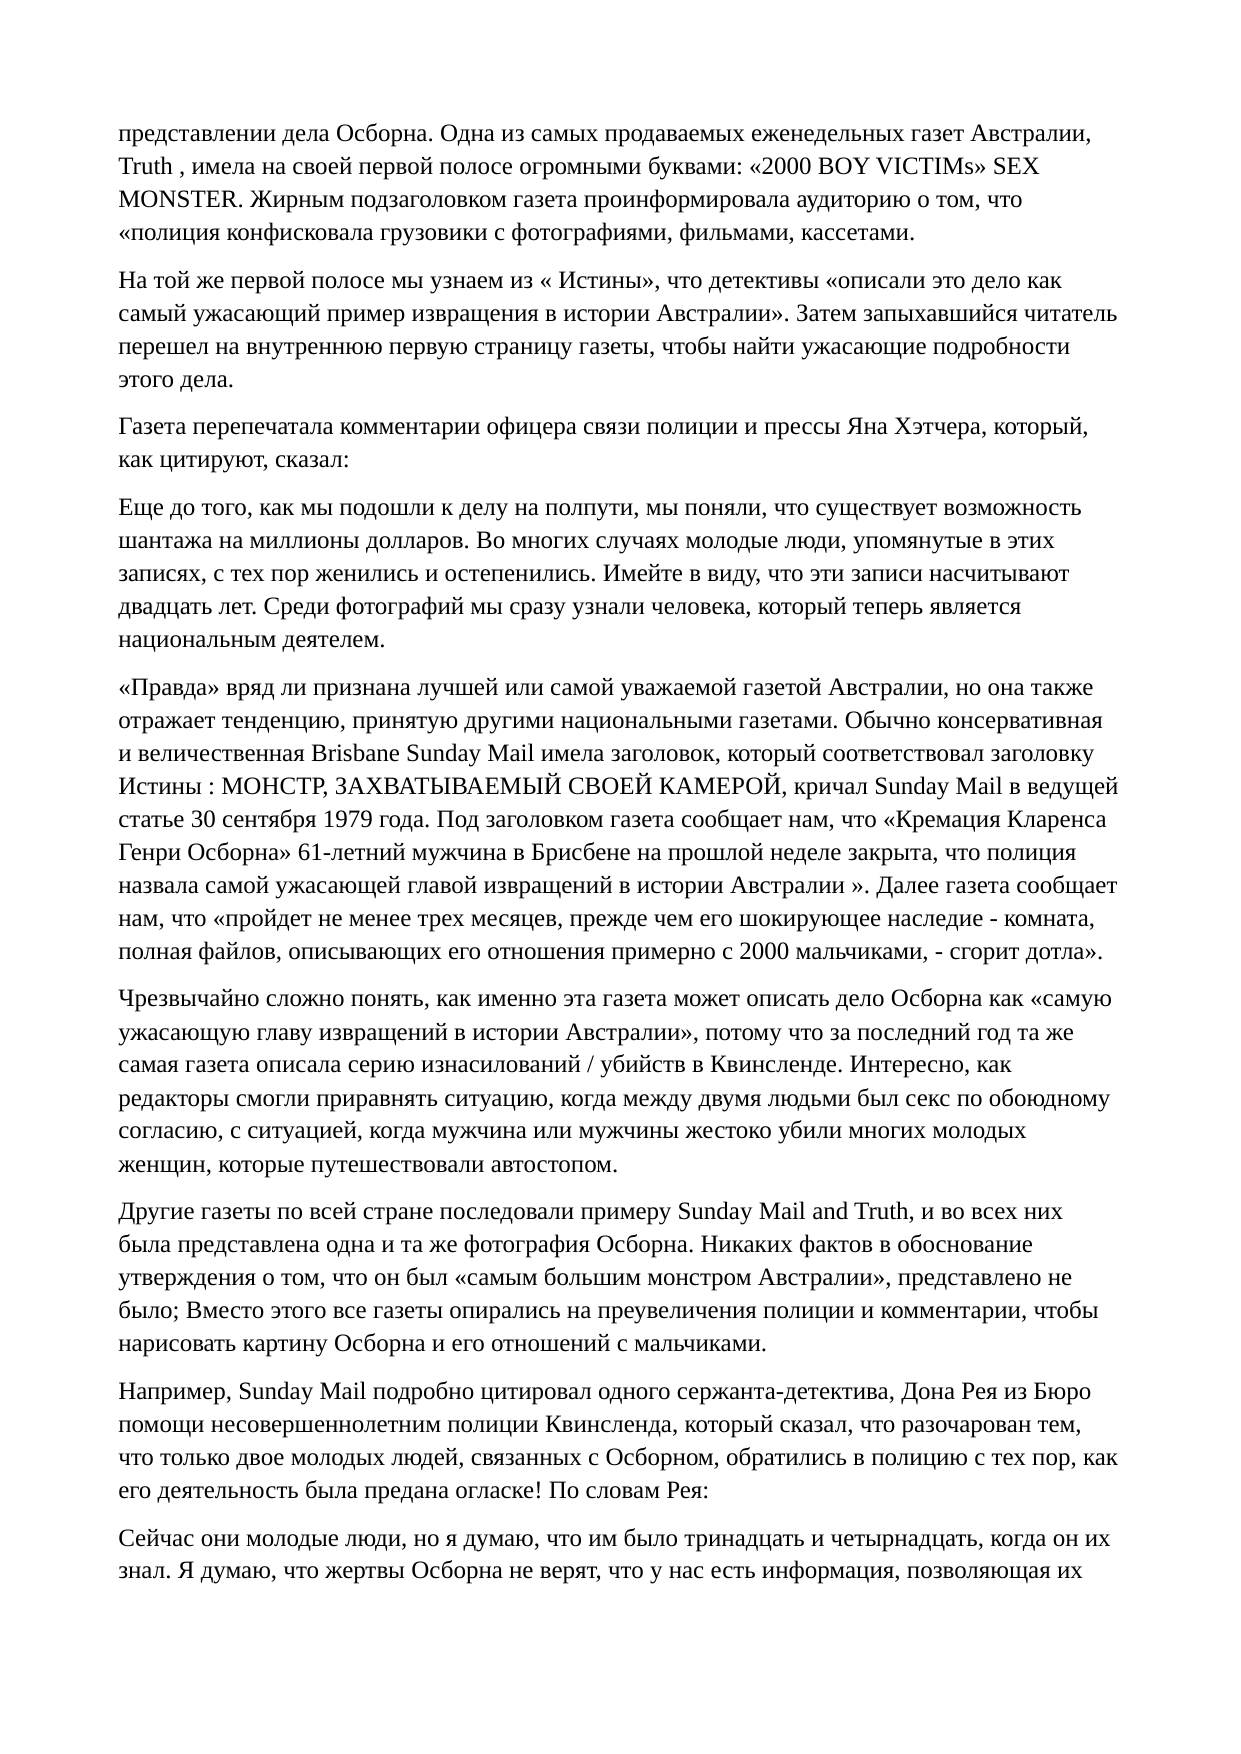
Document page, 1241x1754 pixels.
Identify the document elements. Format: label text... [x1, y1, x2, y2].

text Чрезвычайно сложно понять, как именно эта газета может описать дело Осборна как «самую ужасающую главу извращений в истории Австралии», потому что за последний год та же самая газета описала серию изнасилований / убийств в Квинсленде. Интересно, как редакторы смогли приравнять ситуацию, когда между двумя людьми был секс по обоюдному согласию, с ситуацией, когда мужчина или мужчины жестоко убили многих молодых женщин, которые путешествовали автостопом. [118, 983, 1122, 1177]
text представлении дела Осборна. Одна из самых продаваемых еженедельных газет Австралии, Truth , имела на своей первой полосе огромными буквами: «2000 BOY VICTIMs» SEX MONSTER. Жирным подзаголовком газета проинформировала аудиторию о том, что «полиция конфисковала грузовики с фотографиями, фильмами, кассетами. [118, 118, 1122, 246]
text Например, Sunday Mail подробно цитировал одного сержанта-детектива, Дона Рея из Бюро помощи несовершеннолетним полиции Квинсленда, который сказал, что разочарован тем, что только двое молодых людей, связанных с Осборном, обратились в полицию с тех пор, как его деятельность была предана огласке! По словам Рея: [118, 1376, 1122, 1504]
text Другие газеты по всей стране последовали примеру Sunday Mail and Truth, и во всех них была представлена одна и та же фотография Осборна. Никаких фактов в обоснование утверждения о том, что он был «самым большим монстром Австралии», представлено не было; Вместо этого все газеты опирались на преувеличения полиции и комментарии, чтобы нарисовать картину Осборна и его отношений с мальчиками. [118, 1196, 1122, 1357]
text Еще до того, как мы подошли к делу на полпути, мы поняли, что существует возможность шантажа на миллионы долларов. Во многих случаях молодые люди, упомянутые в этих записях, с тех пор женились и остепенились. Имейте в виду, что эти записи насчитывают двадцать лет. Среди фотографий мы сразу узнали человека, который теперь является национальным деятелем. [118, 492, 1122, 653]
text «Правда» вряд ли признана лучшей или самой уважаемой газетой Австралии, но она также отражает тенденцию, принятую другими национальными газетами. Обычно консервативная и величественная Brisbane Sunday Mail имела заголовок, который соответствовал заголовку Истины : МОНСТР, ЗАХВАТЫВАЕМЫЙ СВОЕЙ КАМЕРОЙ, кричал Sunday Mail в ведущей статье 30 сентября 1979 года. Под заголовком газета сообщает нам, что «Кремация Кларенса Генри Осборна» 61-летний мужчина в Брисбене на прошлой неделе закрыта, что полиция назвала самой ужасающей главой извращений в истории Австралии ». Далее газета сообщает нам, что «пройдет не менее трех месяцев, прежде чем его шокирующее наследие - комната, полная файлов, описывающих его отношения примерно с 2000 мальчиками, - сгорит дотла». [118, 672, 1122, 965]
text На той же первой полосе мы узнаем из « Истины», что детективы «описали это дело как самый ужасающий пример извращения в истории Австралии». Затем запыхавшийся читатель перешел на внутреннюю первую страницу газеты, чтобы найти ужасающие подробности этого дела. [118, 265, 1122, 393]
text Сейчас они молодые люди, но я думаю, что им было тринадцать и четырнадцать, когда он их знал. Я думаю, что жертвы Осборна не верят, что у нас есть информация, позволяющая их [118, 1523, 1122, 1584]
text Газета перепечатала комментарии офицера связи полиции и прессы Яна Хэтчера, который, как цитируют, сказал: [118, 411, 1122, 473]
